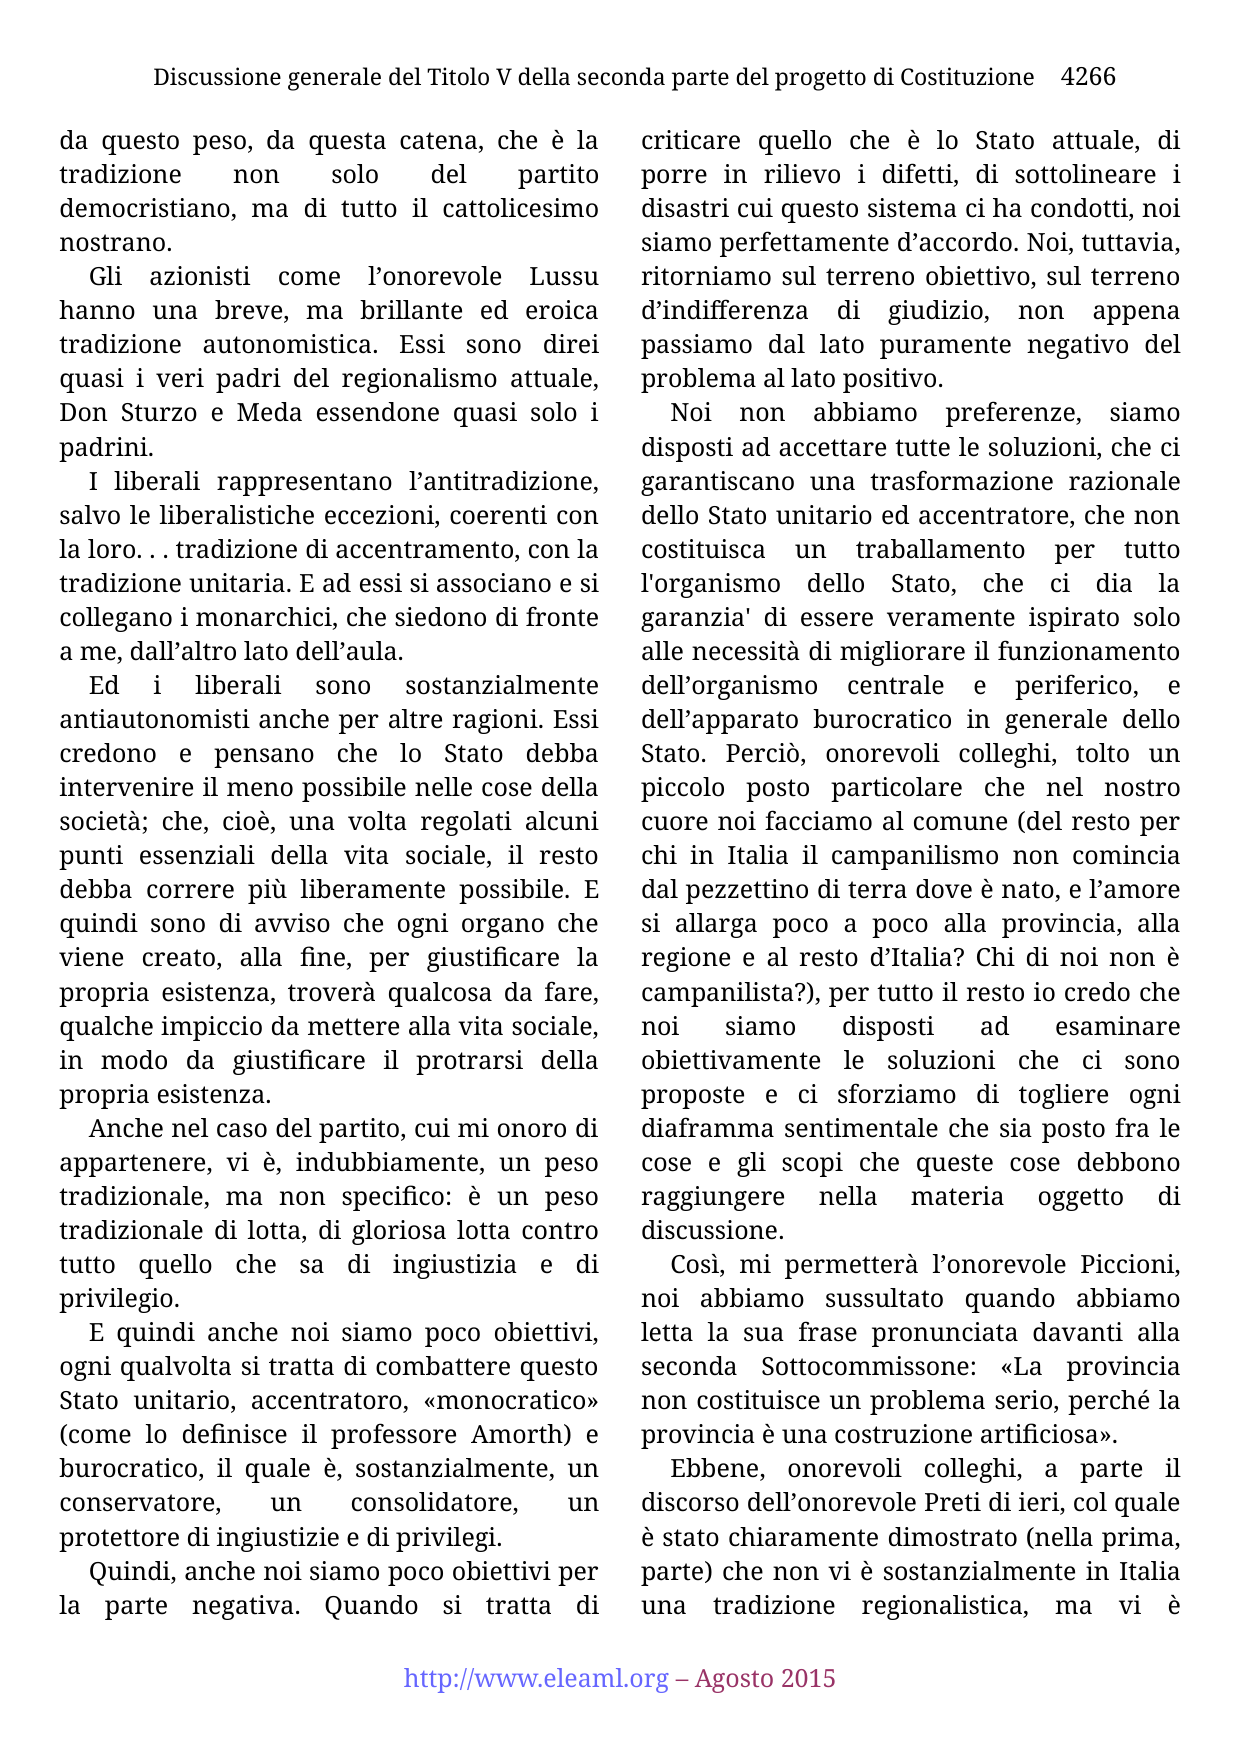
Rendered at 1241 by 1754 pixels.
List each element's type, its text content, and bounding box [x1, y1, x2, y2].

text Ebbene, onorevoli colleghi, a parte il discorso dell’onorevole Preti di ieri, col quale è stato chiaramente dimostrato (nella prima, parte) che non vi è sostanzialmente in Italia una tradizione regionalistica, ma vi è [641, 1451, 1181, 1621]
text Ed i liberali sono sostanzialmente antiautonomisti anche per altre ragioni. Essi credono e pensano che lo Stato debba intervenire il meno possibile nelle cose della società; che, cioè, una volta regolati alcuni punti essenziali della vita sociale, il resto debba correre più liberamente possibile. E quindi sono di avviso che ogni organo che viene creato, alla fine, per giustificare la propria esistenza, troverà qualcosa da fare, qualche impiccio da mettere alla vita sociale, in modo da giustificare il protrarsi della propria esistenza. [59, 668, 599, 1110]
text Anche nel caso del partito, cui mi onoro di appartenere, vi è, indubbiamente, un peso tradizionale, ma non specifico: è un peso tradizionale di lotta, di gloriosa lotta contro tutto quello che sa di ingiustizia e di privilegio. [59, 1110, 599, 1315]
text E quindi anche noi siamo poco obiettivi, ogni qualvolta si tratta di combattere questo Stato unitario, accentratoro, «monocratico» (come lo definisce il professore Amorth) e burocratico, il quale è, sostanzialmente, un conservatore, un consolidatore, un protettore di ingiustizie e di privilegi. [59, 1315, 599, 1553]
text criticare quello che è lo Stato attuale, di porre in rilievo i difetti, di sottolineare i disastri cui questo sistema ci ha condotti, noi siamo perfettamente d’accordo. Noi, tuttavia, ritorniamo sul terreno obiettivo, sul terreno d’indifferenza di giudizio, non appena passiamo dal lato puramente negativo del problema al lato positivo. [641, 123, 1181, 395]
text Quindi, anche noi siamo poco obiettivi per la parte negativa. Quando si tratta di [59, 1553, 599, 1621]
text da questo peso, da questa catena, che è la tradizione non solo del partito democristiano, ma di tutto il cattolicesimo nostrano. [59, 123, 599, 259]
text Noi non abbiamo preferenze, siamo disposti ad accettare tutte le soluzioni, che ci garantiscano una trasformazione razionale dello Stato unitario ed accentratore, che non costituisca un traballamento per tutto l'organismo dello Stato, che ci dia la garanzia' di essere veramente ispirato solo alle necessità di migliorare il funzionamento dell’organismo centrale e periferico, e dell’apparato burocratico in generale dello Stato. Perciò, onorevoli colleghi, tolto un piccolo posto particolare che nel nostro cuore noi facciamo al comune (del resto per chi in Italia il campanilismo non comincia dal pezzettino di terra dove è nato, e l’amore si allarga poco a poco alla provincia, alla regione e al resto d’Italia? Chi di noi non è campanilista?), per tutto il resto io credo che noi siamo disposti ad esaminare obiettivamente le soluzioni che ci sono proposte e ci sforziamo di togliere ogni diaframma sentimentale che sia posto fra le cose e gli scopi che queste cose debbono raggiungere nella materia oggetto di discussione. [641, 395, 1181, 1247]
text I liberali rappresentano l’antitradizione, salvo le liberalistiche eccezioni, coerenti con la loro. . . tradizione di accentramento, con la tradizione unitaria. E ad essi si associano e si collegano i monarchici, che siedono di fronte a me, dall’altro lato dell’aula. [59, 463, 599, 668]
text Così, mi permetterà l’onorevole Piccioni, noi abbiamo sussultato quando abbiamo letta la sua frase pronunciata davanti alla seconda Sottocommissone: «La provincia non costituisce un problema serio, perché la provincia è una costruzione artificiosa». [641, 1247, 1181, 1451]
text Gli azionisti come l’onorevole Lussu hanno una breve, ma brillante ed eroica tradizione autonomistica. Essi sono direi quasi i veri padri del regionalismo attuale, Don Sturzo e Meda essendone quasi solo i padrini. [59, 259, 599, 463]
